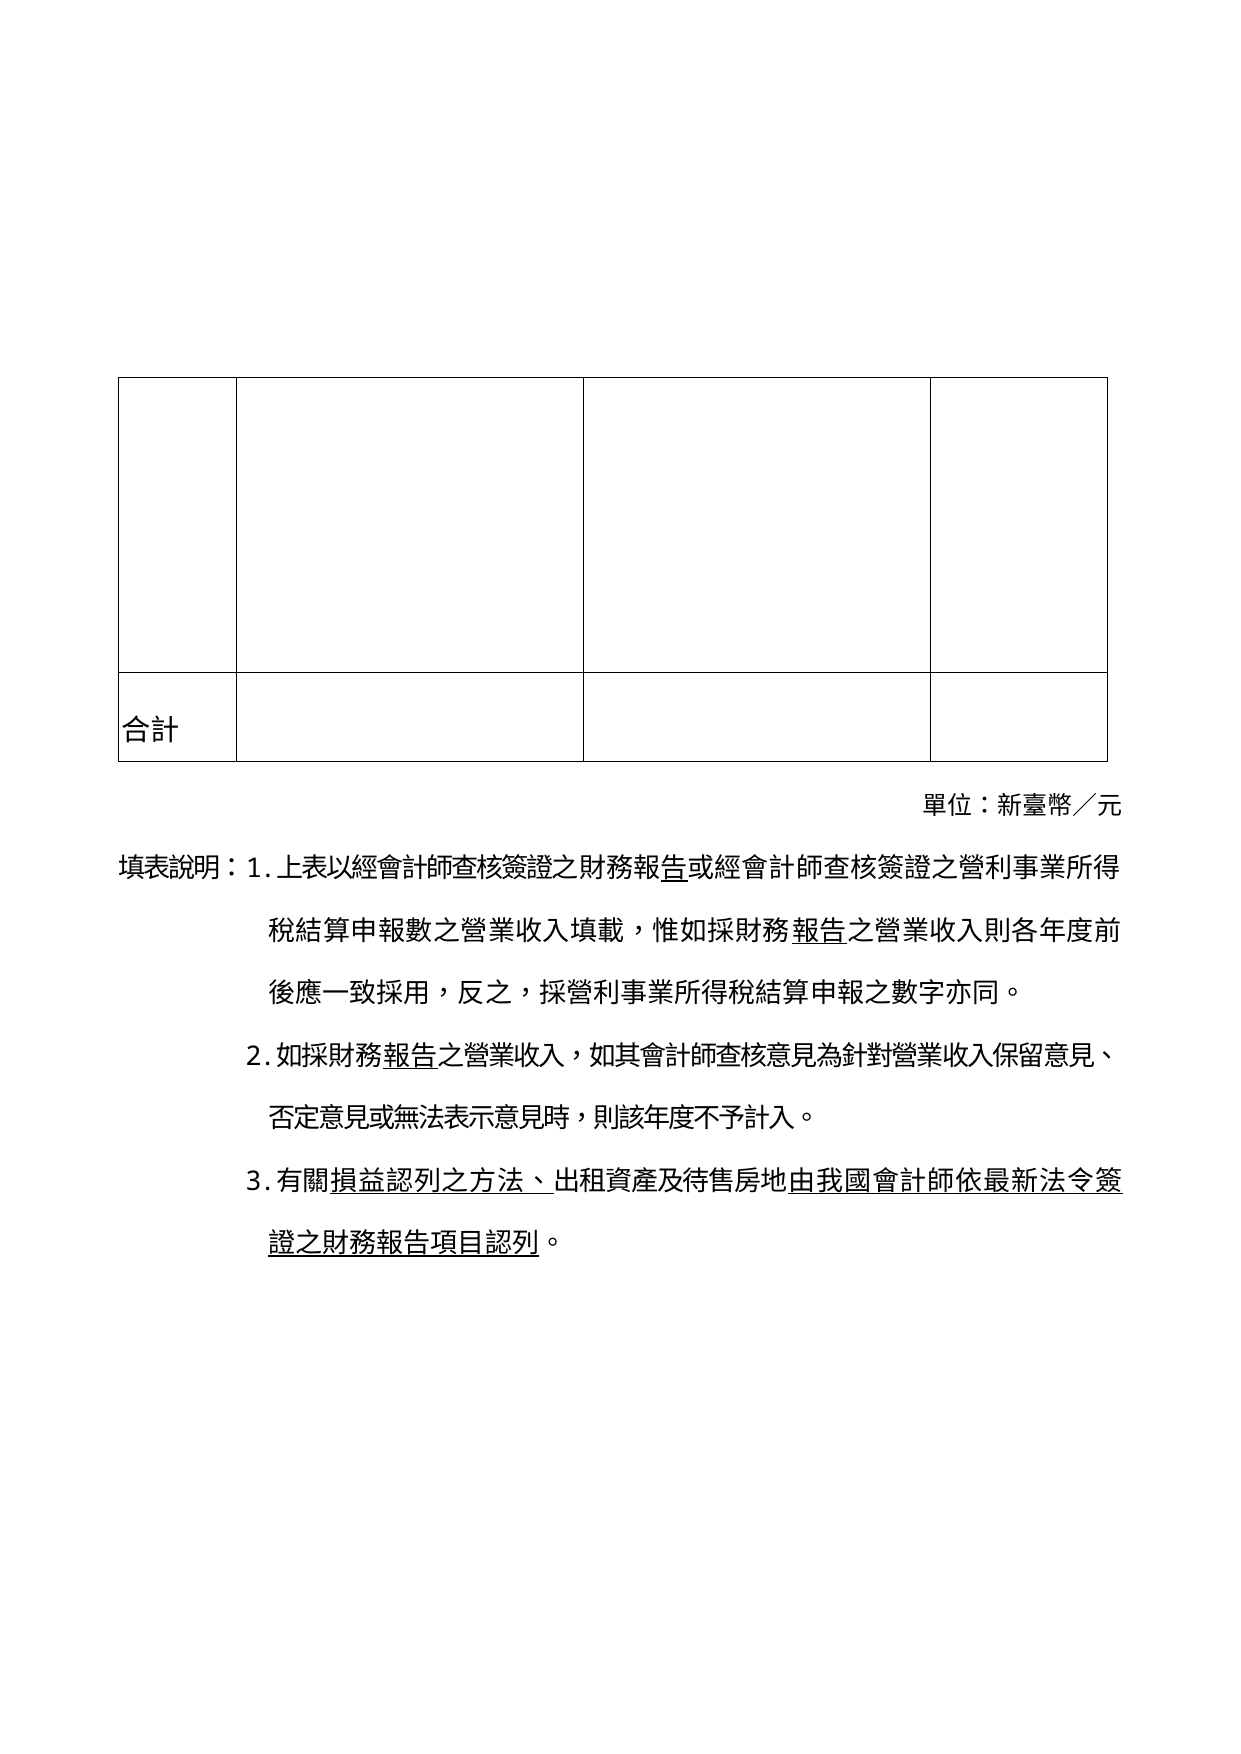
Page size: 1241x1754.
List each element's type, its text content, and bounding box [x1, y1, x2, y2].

table_cell [237, 673, 583, 761]
table_cell 合計 [119, 673, 236, 761]
text 3.有關損益認列之方法、出租資產及待售房地由我國會計師依最新法令簽證之財務報告項目認列。 [245, 1137, 1122, 1262]
text 單位：新臺幣／元 [118, 762, 1122, 824]
table_cell [931, 673, 1107, 761]
text 2.如採財務報告之營業收入，如其會計師查核意見為針對營業收入保留意見、否定意見或無法表示意見時，則該年度不予計入。 [245, 1012, 1122, 1137]
table_cell [584, 378, 930, 672]
table_cell [119, 378, 236, 672]
table_cell [931, 378, 1107, 672]
text 填表說明：1.上表以經會計師查核簽證之財務報告或經會計師查核簽證之營利事業所得稅結算申報數之營業收入填載，惟如採財務報告之營業收入則各年度前後應一致採用，反之，採營利事業所得稅結算申報之數字亦同。 [118, 824, 1122, 1012]
table_cell [584, 673, 930, 761]
table_cell [237, 378, 583, 672]
